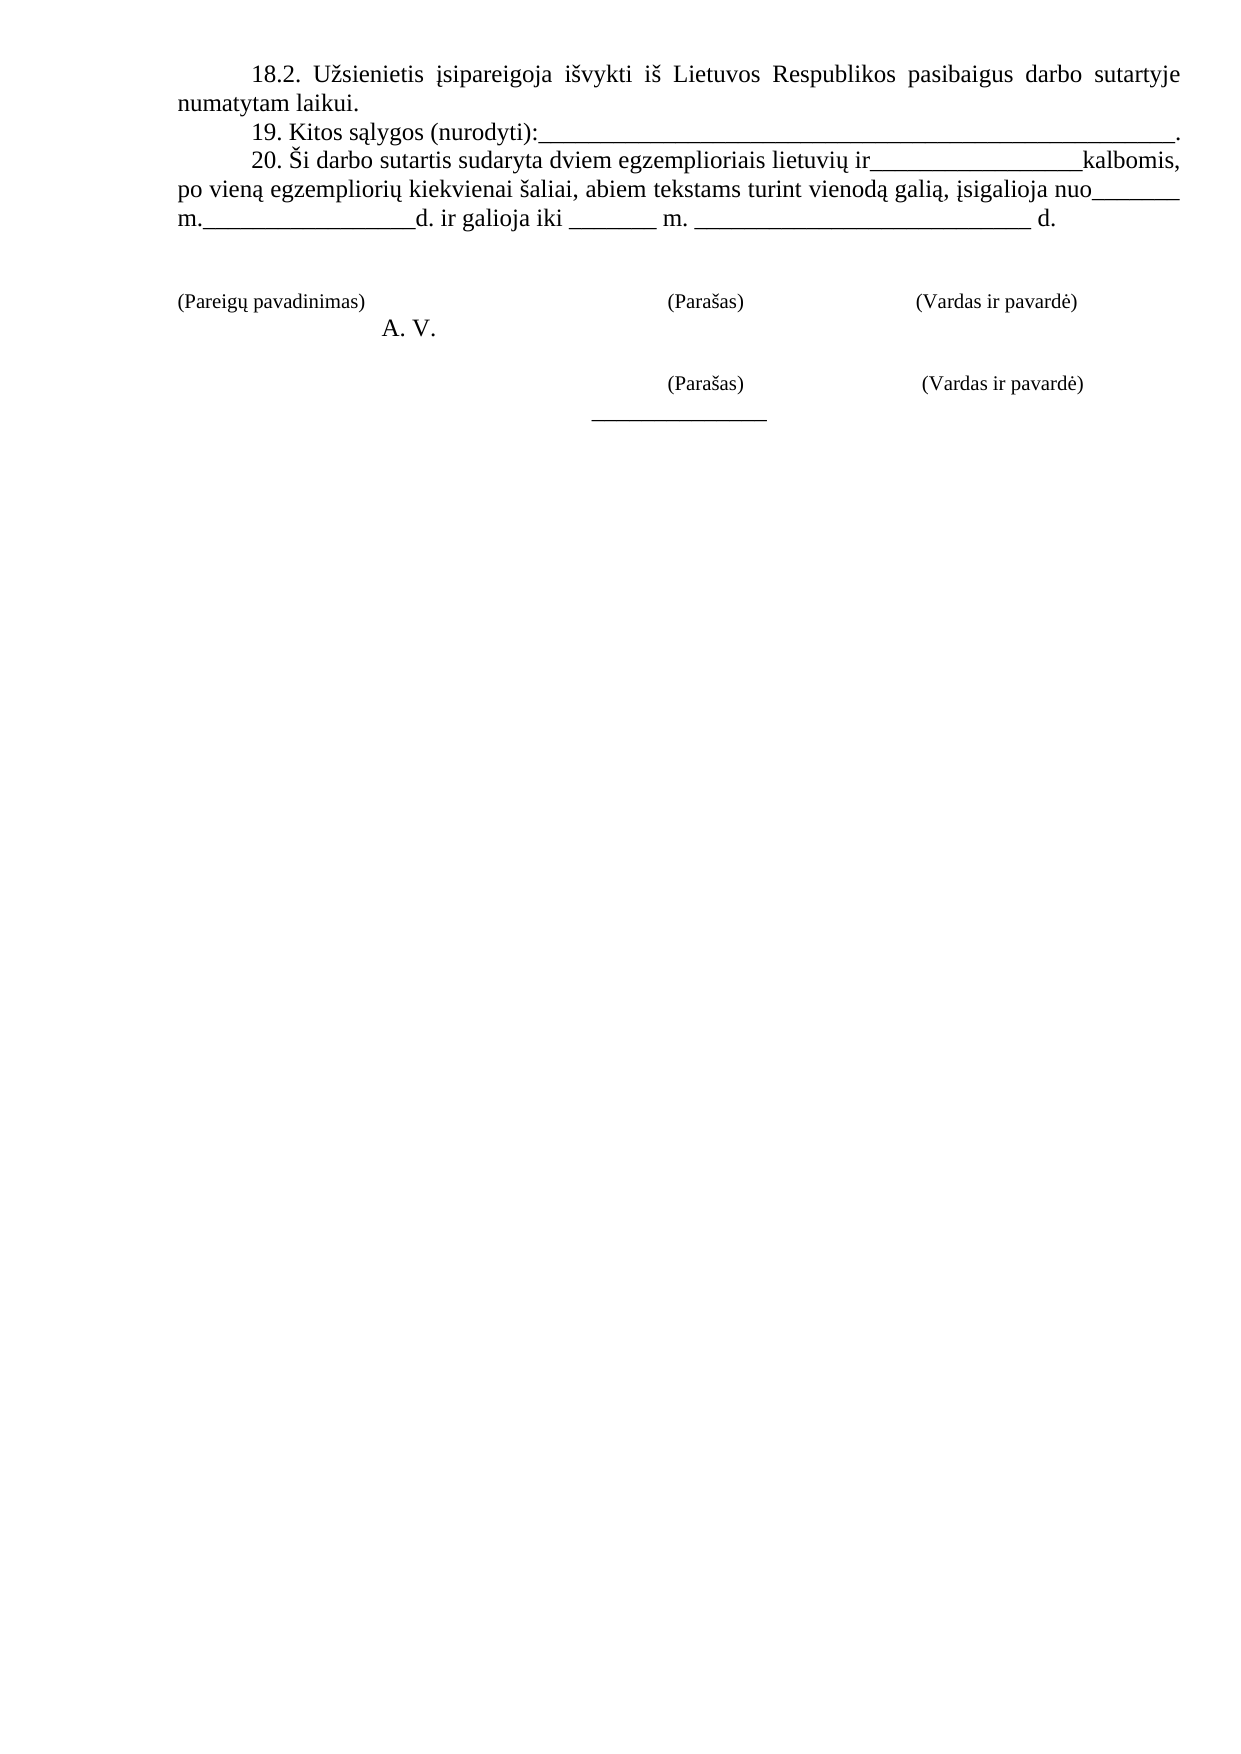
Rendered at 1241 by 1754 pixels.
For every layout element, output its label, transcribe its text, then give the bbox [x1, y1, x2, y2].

text 18.2. Užsienietis įsipareigoja išvykti iš Lietuvos Respublikos pasibaigus darbo sutartyje numatytam laikui. [177, 59, 1181, 117]
text 20. Ši darbo sutartis sudaryta dviem egzemplioriais lietuvių ir_________________kalbomis, po vieną egzempliorių kiekvienai šaliai, abiem tekstams turint vienodą galią, įsigalioja nuo_______ m._________________d. ir galioja iki _______ m. d. [177, 145, 1181, 232]
text ______________ [177, 395, 1181, 423]
text A. V. [177, 313, 1181, 342]
text (Pareigų pavadinimas) (Parašas) (Vardas ir pavardė) [177, 289, 1181, 313]
text 19. Kitos sąlygos (nurodyti): . [177, 117, 1181, 145]
text (Parašas) (Vardas ir pavardė) [177, 371, 1181, 395]
